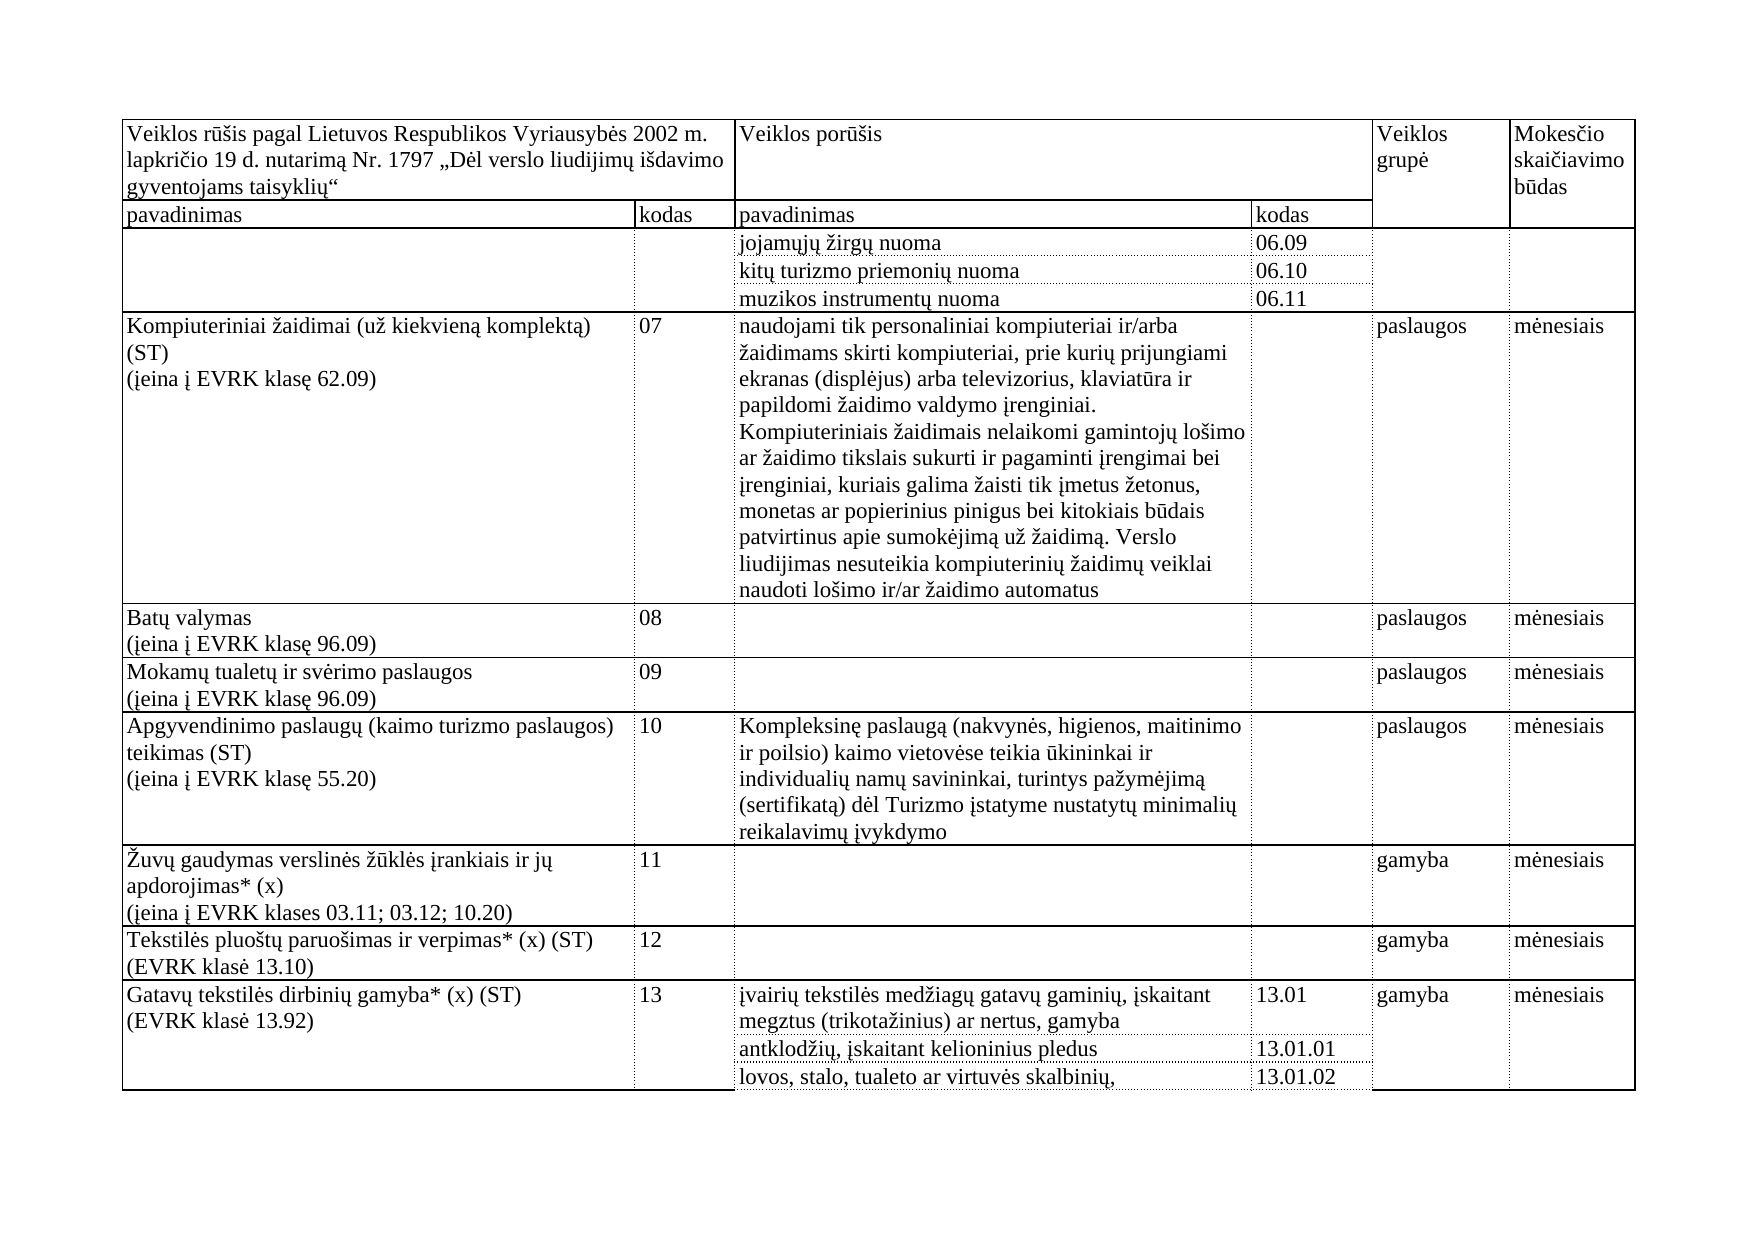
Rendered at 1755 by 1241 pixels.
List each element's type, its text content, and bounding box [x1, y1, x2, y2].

table_cell 10 [635, 713, 735, 844]
table_cell gamyba [1372, 927, 1510, 979]
table_cell 06.11 [1251, 283, 1256, 311]
table_cell 09 [635, 658, 735, 711]
table_cell paslaugos [1372, 604, 1510, 657]
table_cell kodas [1368, 201, 1372, 227]
table_cell 07 [635, 313, 735, 602]
table_cell 12 [635, 927, 735, 979]
table_cell 06.09 [1368, 229, 1372, 255]
table_cell 08 [635, 604, 735, 657]
table_cell mėnesiais [1510, 927, 1634, 979]
table_cell kodas [1252, 201, 1256, 227]
table_cell [735, 658, 1251, 711]
table_cell paslaugos [1372, 713, 1510, 844]
table_cell paslaugos [1372, 313, 1510, 602]
table_header Veiklos grupė [1373, 120, 1509, 227]
table_cell mėnesiais [1510, 713, 1634, 844]
table_cell [1251, 713, 1372, 844]
table_cell [1251, 658, 1372, 711]
table_cell kitų turizmo priemonių nuoma [735, 255, 1251, 283]
table_cell [1372, 229, 1510, 311]
table_cell gamyba [1372, 981, 1510, 1089]
table_cell 13.01 [1251, 981, 1372, 1033]
table_cell [735, 927, 1251, 979]
table_cell mėnesiais [1510, 981, 1634, 1089]
table_cell paslaugos [1372, 658, 1510, 711]
table_cell [123, 229, 635, 311]
table_cell gamyba [1372, 846, 1510, 925]
table_cell 13 [635, 981, 735, 1089]
table_header Mokesčio skaičiavimo būdas [1511, 120, 1634, 227]
table_cell 06.10 [1251, 255, 1372, 283]
table_cell [1251, 846, 1372, 925]
table_cell [1251, 313, 1372, 602]
table_cell Kompiuteriniai žaidimai (už kiekvieną komplektą) (ST) (įeina į EVRK klasę 62.09) [123, 313, 635, 602]
table_cell [635, 229, 735, 311]
table_cell [1510, 229, 1634, 311]
table_cell [735, 846, 1251, 925]
table_cell [1251, 604, 1372, 657]
table_cell Gatavų tekstilės dirbinių gamyba* (x) (ST) (EVRK klasė 13.92) [123, 981, 635, 1089]
table_cell mėnesiais [1510, 846, 1634, 925]
table_cell 11 [635, 846, 735, 925]
table_cell 06.11 [1367, 283, 1372, 311]
table_cell mėnesiais [1510, 658, 1634, 711]
table_cell [735, 604, 1251, 657]
table_cell mėnesiais [1510, 313, 1634, 602]
table_header Veiklos porūšis [736, 120, 1372, 199]
table_cell Apgyvendinimo paslaugų (kaimo turizmo paslaugos) teikimas (ST) (įeina į EVRK klasę 55.20) [123, 713, 635, 844]
table_cell 06.09 [1251, 229, 1256, 255]
table_cell mėnesiais [1510, 604, 1634, 657]
table_cell [1251, 927, 1372, 979]
